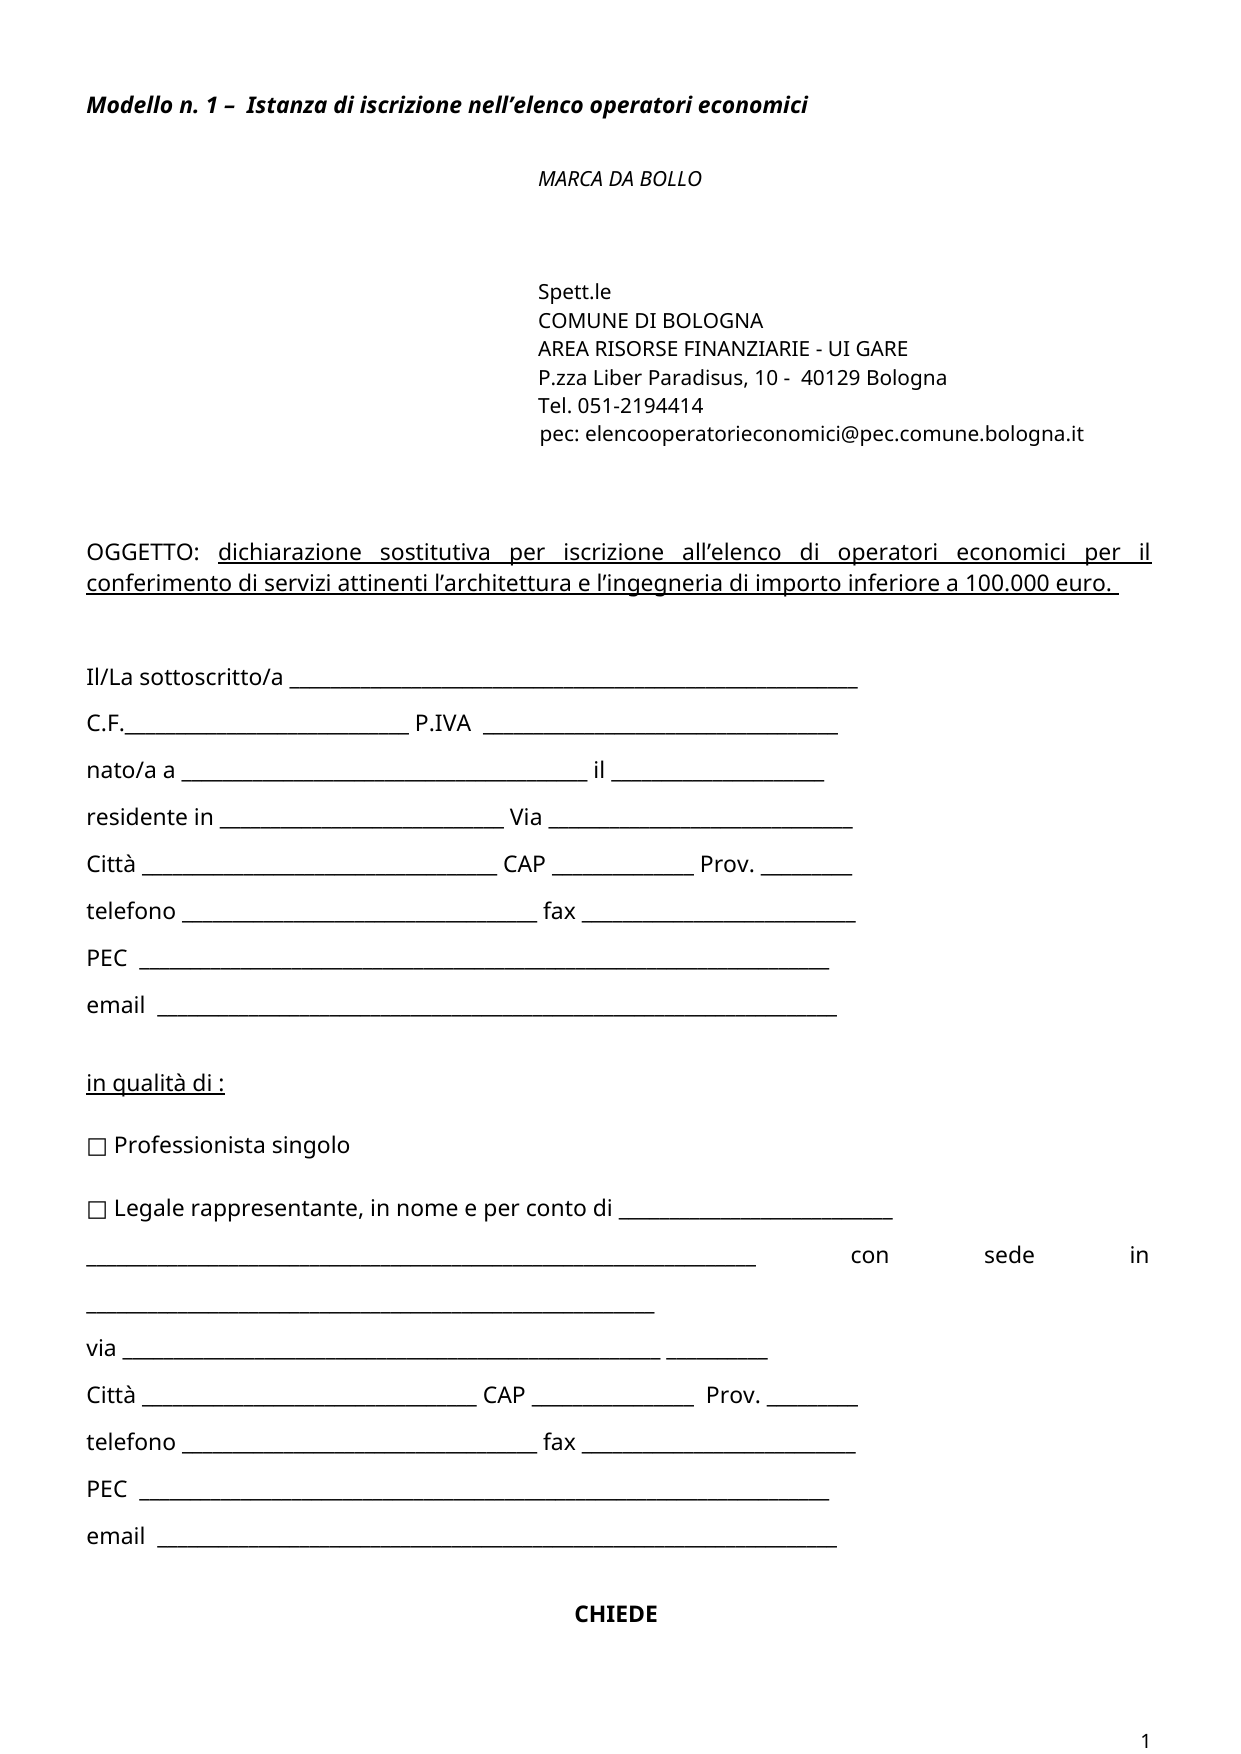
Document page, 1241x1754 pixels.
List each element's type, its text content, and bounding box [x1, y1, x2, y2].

text □ Legale rappresentante, in nome e per conto di ___________________________ [86, 1192, 1152, 1223]
text P.zza Liber Paradisus, 10 - 40129 Bologna [538, 363, 1152, 391]
text Città _________________________________ CAP ________________ Prov. _________ [86, 1379, 1152, 1411]
text AREA RISORSE FINANZIARIE - UI GARE [538, 334, 1152, 363]
text telefono ___________________________________ fax ___________________________ [86, 1426, 1152, 1457]
text C.F.____________________________ P.IVA ___________________________________ [86, 707, 1152, 739]
text MARCA DA BOLLO [538, 164, 1152, 192]
text Spett.le [538, 277, 1152, 306]
text pec: elencooperatorieconomici@pec.comune.bologna.it [539, 419, 1152, 448]
text email ___________________________________________________________________ [86, 1520, 1152, 1551]
text PEC ____________________________________________________________________ [86, 942, 1152, 973]
text __________________________________________________________________ con sede in ________________________________________________________ [86, 1239, 1152, 1317]
text telefono ___________________________________ fax ___________________________ [86, 895, 1152, 926]
text residente in ____________________________ Via ______________________________ [86, 801, 1152, 832]
text Città ___________________________________ CAP ______________ Prov. _________ [86, 848, 1152, 879]
text nato/a a ________________________________________ il _____________________ [86, 754, 1152, 786]
text via _____________________________________________________ __________ [86, 1332, 1152, 1364]
text email ___________________________________________________________________ [86, 989, 1152, 1020]
text CHIEDE [86, 1598, 1152, 1629]
text □ Professionista singolo [86, 1129, 1152, 1161]
text Il/La sottoscritto/a ________________________________________________________ [86, 661, 1152, 692]
text Tel. 051-2194414 [538, 391, 1152, 419]
text COMUNE DI BOLOGNA [538, 306, 1152, 334]
text in qualità di : [86, 1067, 1152, 1098]
text OGGETTO: dichiarazione sostitutiva per iscrizione all’elenco di operatori economici per il conferimento di servizi attinenti l’architettura e l’ingegneria di importo inferiore a 100.000 euro. [86, 536, 1152, 598]
subtitle Modello n. 1 – Istanza di iscrizione nell’elenco operatori economici [86, 89, 1152, 120]
text PEC ____________________________________________________________________ [86, 1473, 1152, 1504]
